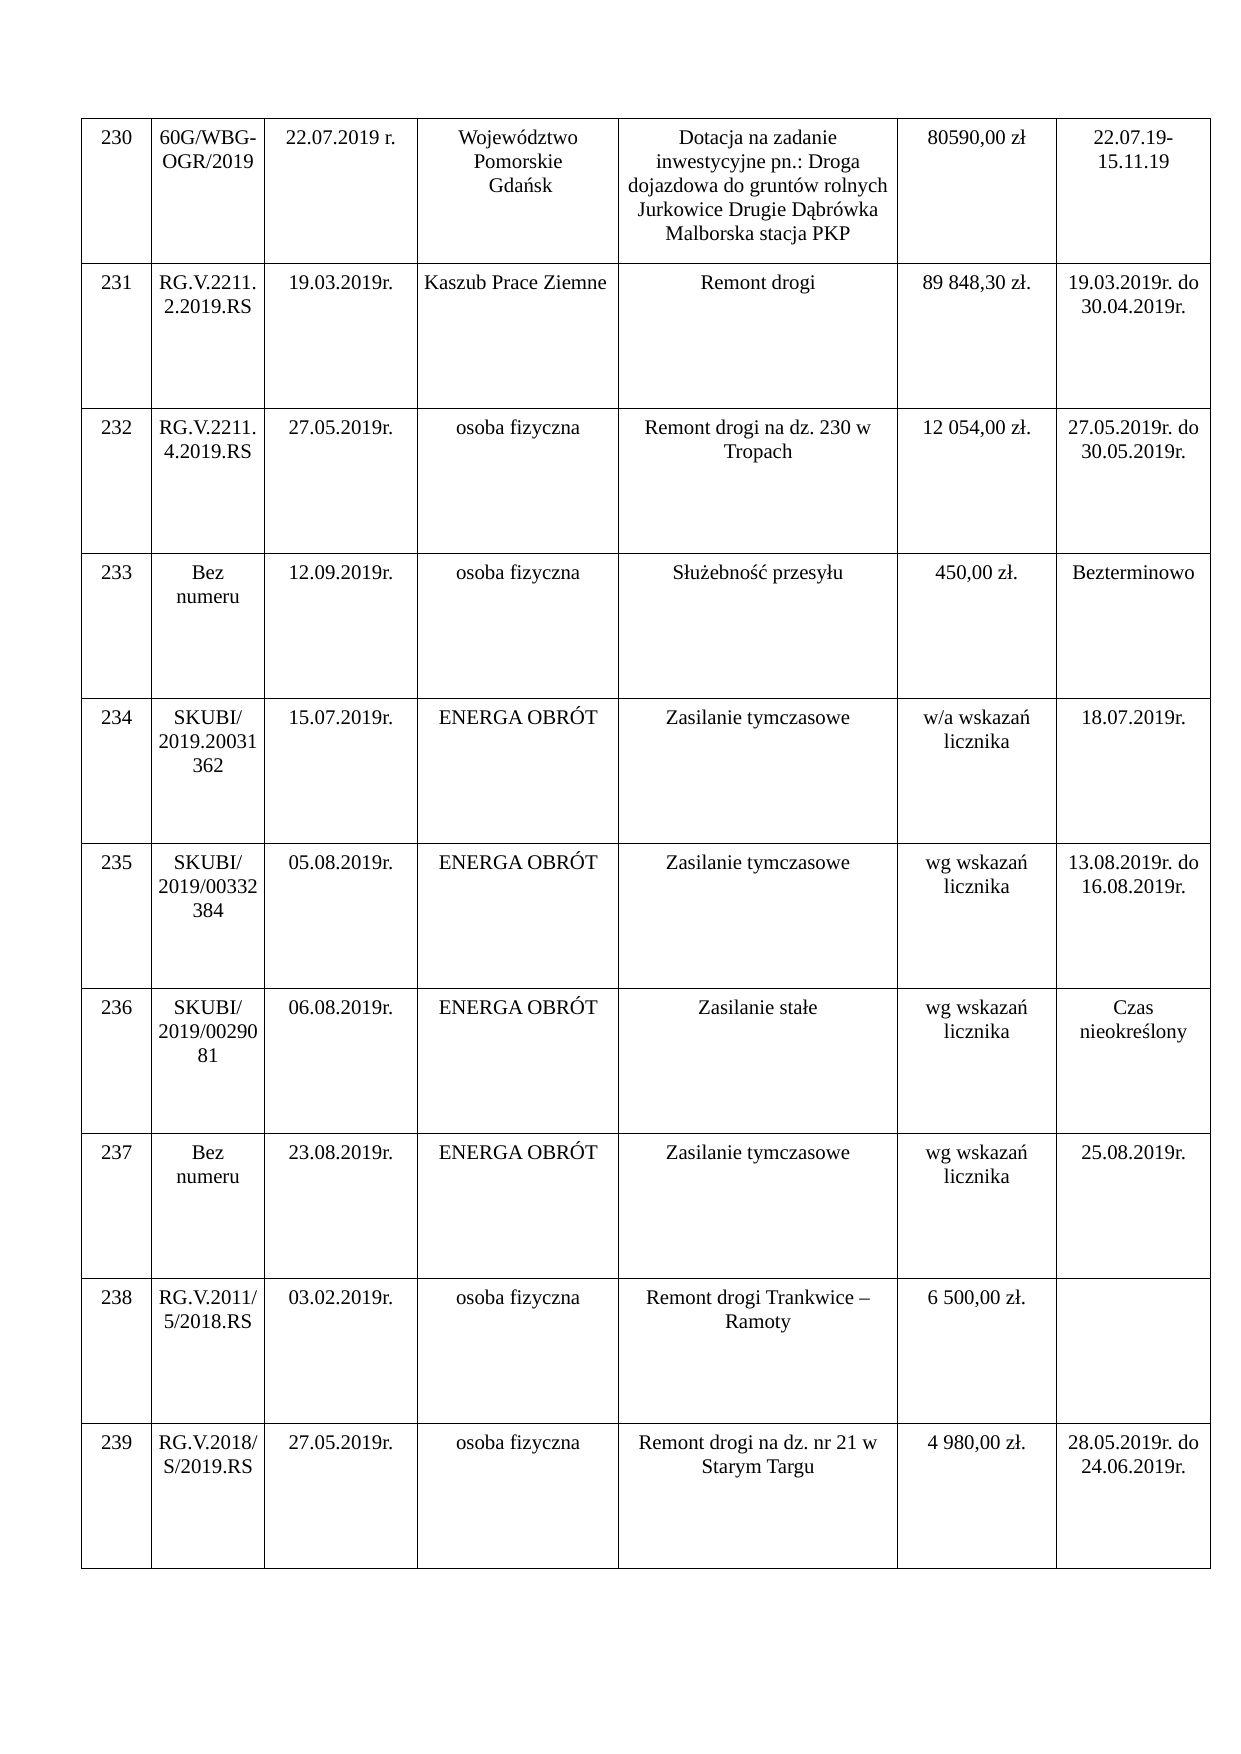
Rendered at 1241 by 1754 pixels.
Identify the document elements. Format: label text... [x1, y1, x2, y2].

table_cell ENERGA OBRÓT [418, 1134, 618, 1278]
table_cell [1211, 1278, 1240, 1423]
table_cell 03.02.2019r. [265, 1279, 417, 1423]
table_cell 89 848,30 zł. [898, 264, 1056, 408]
table_cell Czas nieokreślony [1057, 989, 1210, 1133]
table_cell 230 [82, 119, 151, 263]
table_cell 236 [82, 989, 151, 1133]
table_cell SKUBI/2019/0029081 [152, 989, 264, 1133]
table_cell [1211, 1133, 1240, 1278]
table_cell Zasilanie stałe [619, 989, 897, 1133]
table_cell Dotacja na zadanie inwestycyjne pn.: Droga dojazdowa do gruntów rolnych Jurkowice Drugie Dąbrówka Malborska stacja PKP [619, 119, 897, 263]
table_cell RG.V.2211.2.2019.RS [152, 264, 264, 408]
table_cell 15.07.2019r. [265, 699, 417, 843]
table_cell 19.03.2019r. [265, 264, 417, 408]
table_cell Remont drogi na dz. nr 21 w Starym Targu [619, 1424, 897, 1568]
table_cell osoba fizyczna [418, 1279, 618, 1423]
table_cell ENERGA OBRÓT [418, 989, 618, 1133]
table_cell RG.V.2011/5/2018.RS [152, 1279, 264, 1423]
table_cell [1211, 843, 1240, 988]
table_cell 28.05.2019r. do 24.06.2019r. [1057, 1424, 1210, 1568]
table_cell osoba fizyczna [418, 1424, 618, 1568]
table_cell 231 [82, 264, 151, 408]
table_cell osoba fizyczna [418, 409, 618, 553]
table_cell 12 054,00 zł. [898, 409, 1056, 553]
table_cell [1211, 118, 1240, 263]
table_cell 238 [82, 1279, 151, 1423]
table_cell 6 500,00 zł. [898, 1279, 1056, 1423]
table_cell osoba fizyczna [418, 554, 618, 698]
table_cell 233 [82, 554, 151, 698]
table_cell [1211, 698, 1240, 843]
table_cell Bez numeru [152, 554, 264, 698]
table_cell [1211, 263, 1240, 408]
table_cell RG.V.2211.4.2019.RS [152, 409, 264, 553]
table_cell [1211, 408, 1240, 553]
table_cell [1211, 1423, 1240, 1568]
table_cell 12.09.2019r. [265, 554, 417, 698]
table_cell w/a wskazań licznika [898, 699, 1056, 843]
table_cell RG.V.2018/S/2019.RS [152, 1424, 264, 1568]
table_cell SKUBI/2019.20031362 [152, 699, 264, 843]
table_cell Remont drogi Trankwice – Ramoty [619, 1279, 897, 1423]
table_cell 05.08.2019r. [265, 844, 417, 988]
table_cell SKUBI/2019/00332384 [152, 844, 264, 988]
table_cell 80590,00 zł [898, 119, 1056, 263]
table_cell Remont drogi na dz. 230 w Tropach [619, 409, 897, 553]
table_cell ENERGA OBRÓT [418, 844, 618, 988]
table_cell Zasilanie tymczasowe [619, 699, 897, 843]
table_cell 23.08.2019r. [265, 1134, 417, 1278]
table_cell 239 [82, 1424, 151, 1568]
table_cell 232 [82, 409, 151, 553]
table_cell [1057, 1279, 1210, 1423]
table_cell 60G/WBG-OGR/2019 [152, 119, 264, 263]
table_cell [1211, 988, 1240, 1133]
table_cell 06.08.2019r. [265, 989, 417, 1133]
table_cell 235 [82, 844, 151, 988]
table_cell Służebność przesyłu [619, 554, 897, 698]
table_cell [1211, 553, 1240, 698]
table_cell 13.08.2019r. do 16.08.2019r. [1057, 844, 1210, 988]
table_cell 25.08.2019r. [1057, 1134, 1210, 1278]
table_cell Remont drogi [619, 264, 897, 408]
table_cell 19.03.2019r. do 30.04.2019r. [1057, 264, 1210, 408]
table_cell wg wskazań licznika [898, 844, 1056, 988]
table_cell 450,00 zł. [898, 554, 1056, 698]
table_cell 18.07.2019r. [1057, 699, 1210, 843]
table_cell 27.05.2019r. do 30.05.2019r. [1057, 409, 1210, 553]
table_cell Województwo Pomorskie Gdańsk [418, 119, 618, 263]
table_cell 22.07.19-15.11.19 [1057, 119, 1210, 263]
table_cell 27.05.2019r. [265, 409, 417, 553]
table_cell Zasilanie tymczasowe [619, 844, 897, 988]
table_cell Bezterminowo [1057, 554, 1210, 698]
table_cell 4 980,00 zł. [898, 1424, 1056, 1568]
table_cell 27.05.2019r. [265, 1424, 417, 1568]
table_cell Kaszub Prace Ziemne [418, 264, 618, 408]
table_cell 22.07.2019 r. [265, 119, 417, 263]
table_cell 237 [82, 1134, 151, 1278]
table_cell 234 [82, 699, 151, 843]
table_cell wg wskazań licznika [898, 989, 1056, 1133]
table_cell Zasilanie tymczasowe [619, 1134, 897, 1278]
table_cell wg wskazań licznika [898, 1134, 1056, 1278]
table_cell Bez numeru [152, 1134, 264, 1278]
table_cell ENERGA OBRÓT [418, 699, 618, 843]
